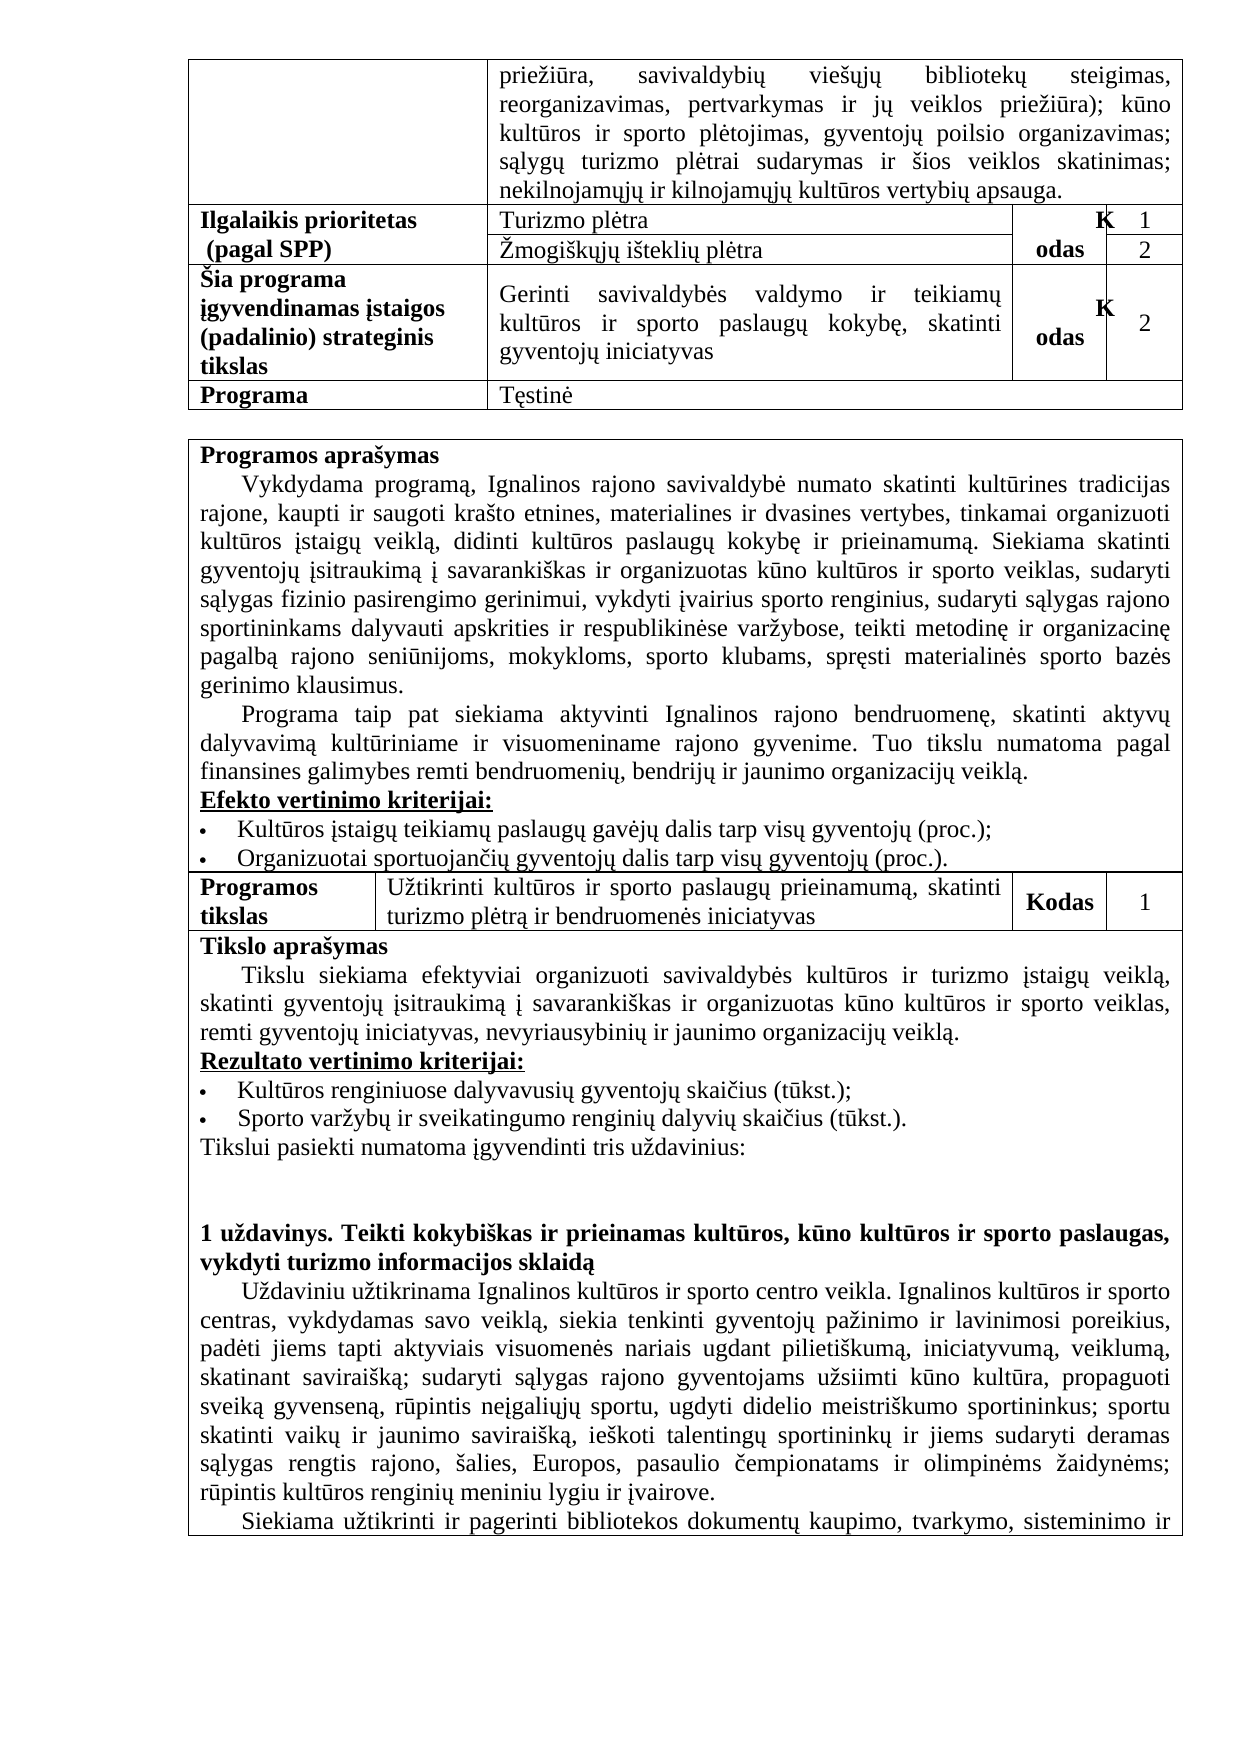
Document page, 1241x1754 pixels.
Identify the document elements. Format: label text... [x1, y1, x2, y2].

table_cell Ilgalaikis prioritetas (pagal SPP) [189, 205, 487, 263]
table_header Programos aprašymas Vykdydama programą, Ignalinos rajono savivaldybė numato skatinti kultūrines tradicijas rajone, kaupti ir saugoti krašto etnines, materialines ir dvasines vertybes, tinkamai organizuoti kultūros įstaigų veiklą, didinti kultūros paslaugų kokybę ir prieinamumą. Siekiama skatinti gyventojų įsitraukimą į savarankiškas ir organizuotas kūno kultūros ir sporto veiklas, sudaryti sąlygas fizinio pasirengimo gerinimui, vykdyti įvairius sporto renginius, sudaryti sąlygas rajono sportininkams dalyvauti apskrities ir respublikinėse varžybose, teikti metodinę ir organizacinę pagalbą rajono seniūnijoms, mokykloms, sporto klubams, spręsti materialinės sporto bazės gerinimo klausimus. Programa taip pat siekiama aktyvinti Ignalinos rajono bendruomenę, skatinti aktyvų dalyvavimą kultūriniame ir visuomeniname rajono gyvenime. Tuo tikslu numatoma pagal finansines galimybes remti bendruomenių, bendrijų ir jaunimo organizacijų veiklą. Efekto vertinimo kriterijai:  Kultūros įstaigų teikiamų paslaugų gavėjų dalis tarp visų gyventojų (proc.);  Organizuotai sportuojančių gyventojų dalis tarp visų gyventojų (proc.). [189, 440, 1182, 871]
table_cell Užtikrinti kultūros ir sporto paslaugų prieinamumą, skatinti turizmo plėtrą ir bendruomenės iniciatyvas [376, 873, 1012, 930]
table_cell Kodas [1013, 873, 1106, 930]
table_cell Kodas [1013, 205, 1106, 263]
table_cell Tikslo aprašymas Tikslu siekiama efektyviai organizuoti savivaldybės kultūros ir turizmo įstaigų veiklą, skatinti gyventojų įsitraukimą į savarankiškas ir organizuotas kūno kultūros ir sporto veiklas, remti gyventojų iniciatyvas, nevyriausybinių ir jaunimo organizacijų veiklą. Rezultato vertinimo kriterijai:  Kultūros renginiuose dalyvavusių gyventojų skaičius (tūkst.);  Sporto varžybų ir sveikatingumo renginių dalyvių skaičius (tūkst.). Tikslui pasiekti numatoma įgyvendinti tris uždavinius: 1 uždavinys. Teikti kokybiškas ir prieinamas kultūros, kūno kultūros ir sporto paslaugas, vykdyti turizmo informacijos sklaidą Uždaviniu užtikrinama Ignalinos kultūros ir sporto centro veikla. Ignalinos kultūros ir sporto centras, vykdydamas savo veiklą, siekia tenkinti gyventojų pažinimo ir lavinimosi poreikius, padėti jiems tapti aktyviais visuomenės nariais ugdant pilietiškumą, iniciatyvumą, veiklumą, skatinant saviraišką; sudaryti sąlygas rajono gyventojams užsiimti kūno kultūra, propaguoti sveiką gyvenseną, rūpintis neįgaliųjų sportu, ugdyti didelio meistriškumo sportininkus; sportu skatinti vaikų ir jaunimo saviraišką, ieškoti talentingų sportininkų ir jiems sudaryti deramas sąlygas rengtis rajono, šalies, Europos, pasaulio čempionatams ir olimpinėms žaidynėms; rūpintis kultūros renginių meniniu lygiu ir įvairove. Siekiama užtikrinti ir pagerinti bibliotekos dokumentų kaupimo, tvarkymo, sisteminimo ir [189, 931, 1182, 1535]
table_cell Šia programa įgyvendinamas įstaigos (padalinio) strateginis tikslas [189, 265, 487, 379]
table_cell 1 [1107, 205, 1182, 234]
table_cell 2 [1107, 235, 1182, 263]
table_cell 1 [1107, 873, 1182, 930]
table_cell Programa [189, 381, 487, 409]
table_cell Gerinti savivaldybės valdymo ir teikiamų kultūros ir sporto paslaugų kokybę, skatinti gyventojų iniciatyvas [488, 265, 1012, 379]
table_cell Programos tikslas [189, 873, 375, 930]
table_header priežiūra, savivaldybių viešųjų bibliotekų steigimas, reorganizavimas, pertvarkymas ir jų veiklos priežiūra); kūno kultūros ir sporto plėtojimas, gyventojų poilsio organizavimas; sąlygų turizmo plėtrai sudarymas ir šios veiklos skatinimas; nekilnojamųjų ir kilnojamųjų kultūros vertybių apsauga. [488, 60, 1182, 204]
table_cell 2 [1107, 265, 1182, 379]
table_cell Tęstinė [488, 381, 1182, 409]
table_cell Kodas [1013, 265, 1106, 379]
table_cell Turizmo plėtra [488, 205, 1012, 234]
table_cell Žmogiškųjų išteklių plėtra [488, 235, 1012, 263]
table_header [189, 60, 487, 204]
